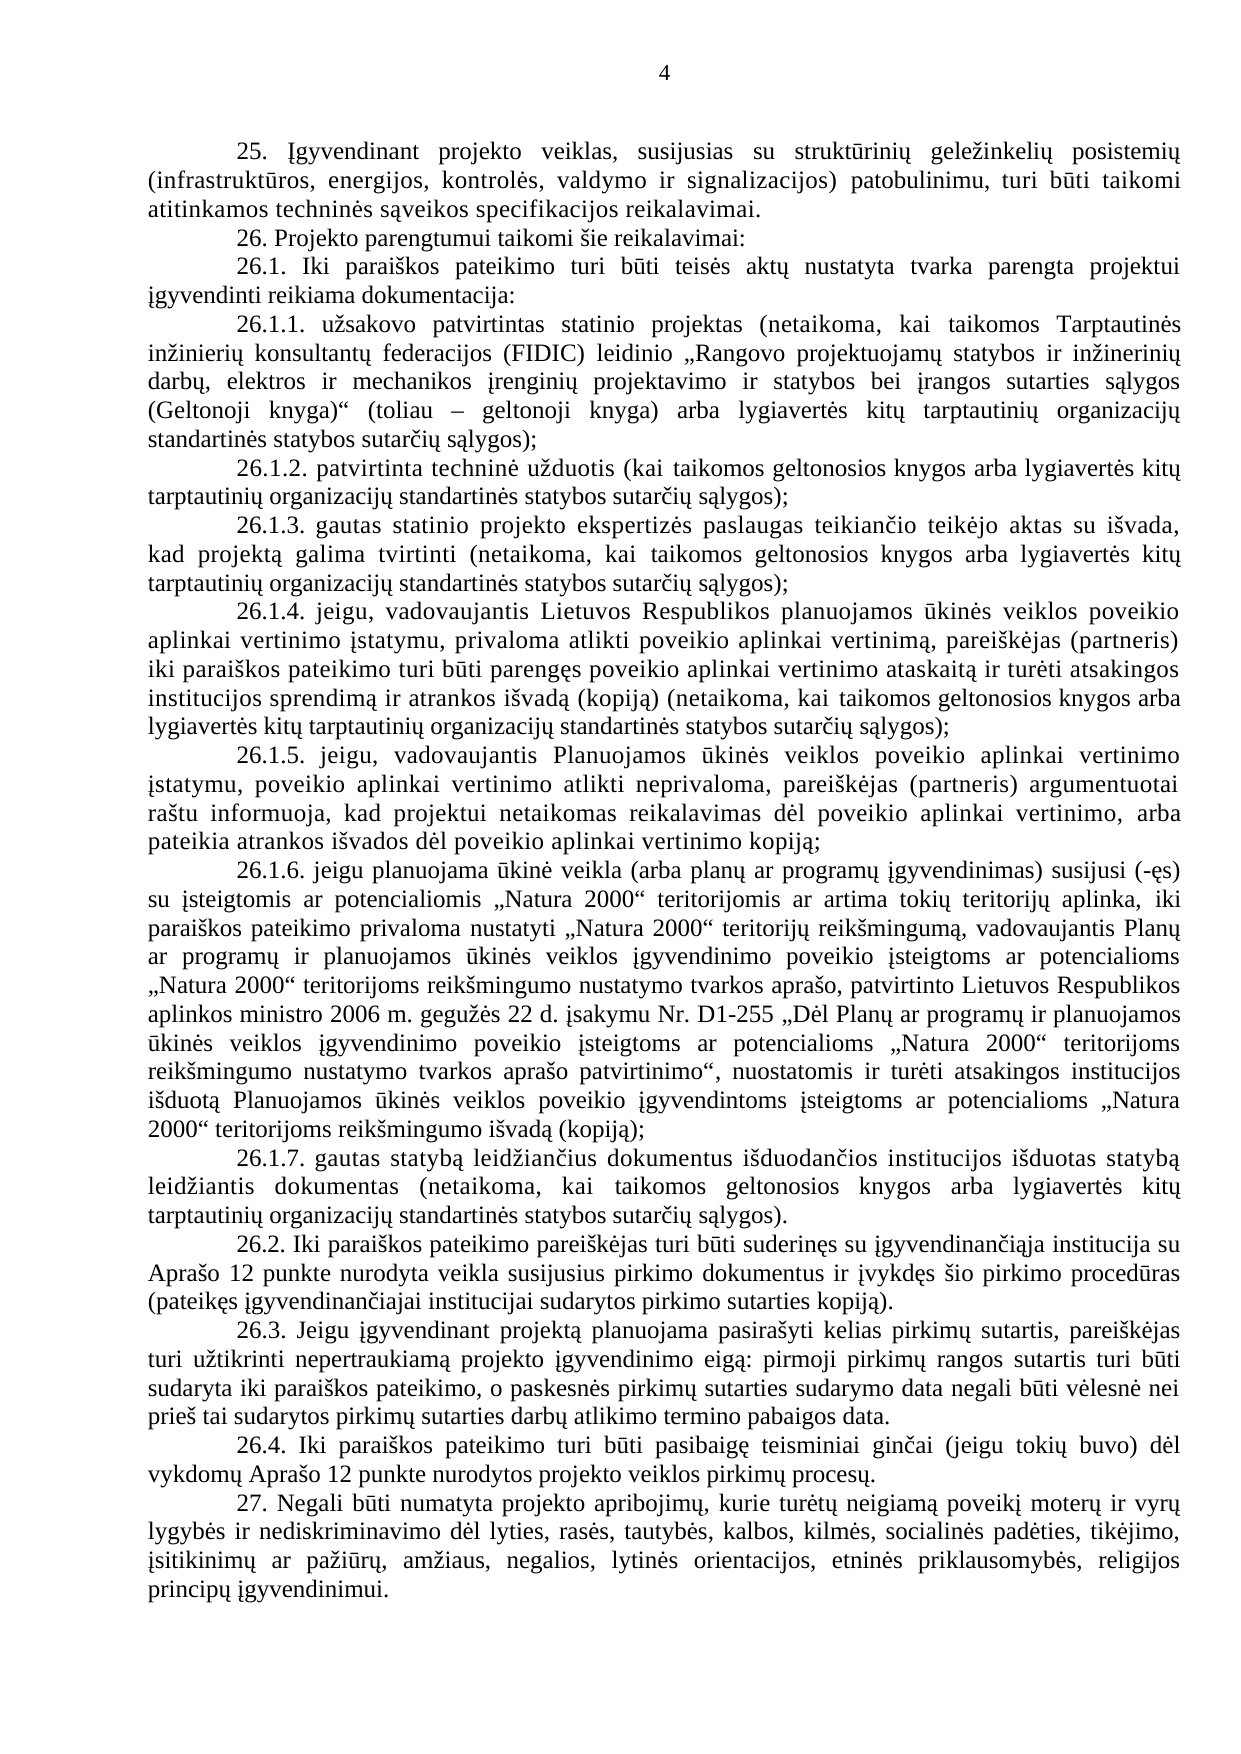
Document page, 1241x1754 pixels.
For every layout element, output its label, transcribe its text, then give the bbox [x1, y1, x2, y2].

text 26.1.3. gautas statinio projekto ekspertizės paslaugas teikiančio teikėjo aktas su išvada, kad projektą galima tvirtinti (netaikoma, kai taikomos geltonosios knygos arba lygiavertės kitų tarptautinių organizacijų standartinės statybos sutarčių sąlygos); [148, 510, 1181, 596]
text 26.1.5. jeigu, vadovaujantis Planuojamos ūkinės veiklos poveikio aplinkai vertinimo įstatymu, poveikio aplinkai vertinimo atlikti neprivaloma, pareiškėjas (partneris) argumentuotai raštu informuoja, kad projektui netaikomas reikalavimas dėl poveikio aplinkai vertinimo, arba pateikia atrankos išvados dėl poveikio aplinkai vertinimo kopiją; [148, 740, 1181, 855]
text 26.1.2. patvirtinta techninė užduotis (kai taikomos geltonosios knygos arba lygiavertės kitų tarptautinių organizacijų standartinės statybos sutarčių sąlygos); [148, 453, 1181, 510]
text 26.1.1. užsakovo patvirtintas statinio projektas (netaikoma, kai taikomos Tarptautinės inžinierių konsultantų federacijos (FIDIC) leidinio „Rangovo projektuojamų statybos ir inžinerinių darbų, elektros ir mechanikos įrenginių projektavimo ir statybos bei įrangos sutarties sąlygos (Geltonoji knyga)“ (toliau – geltonoji knyga) arba lygiavertės kitų tarptautinių organizacijų standartinės statybos sutarčių sąlygos); [148, 309, 1181, 453]
text 26.2. Iki paraiškos pateikimo pareiškėjas turi būti suderinęs su įgyvendinančiąja institucija su Aprašo 12 punkte nurodyta veikla susijusius pirkimo dokumentus ir įvykdęs šio pirkimo procedūras (pateikęs įgyvendinančiajai institucijai sudarytos pirkimo sutarties kopiją). [148, 1229, 1181, 1315]
text 26.1. Iki paraiškos pateikimo turi būti teisės aktų nustatyta tvarka parengta projektui įgyvendinti reikiama dokumentacija: [148, 251, 1181, 309]
text 26.3. Jeigu įgyvendinant projektą planuojama pasirašyti kelias pirkimų sutartis, pareiškėjas turi užtikrinti nepertraukiamą projekto įgyvendinimo eigą: pirmoji pirkimų rangos sutartis turi būti sudaryta iki paraiškos pateikimo, o paskesnės pirkimų sutarties sudarymo data negali būti vėlesnė nei prieš tai sudarytos pirkimų sutarties darbų atlikimo termino pabaigos data. [148, 1315, 1181, 1430]
text 26.1.6. jeigu planuojama ūkinė veikla (arba planų ar programų įgyvendinimas) susijusi (-ęs) su įsteigtomis ar potencialiomis „Natura 2000“ teritorijomis ar artima tokių teritorijų aplinka, iki paraiškos pateikimo privaloma nustatyti „Natura 2000“ teritorijų reikšmingumą, vadovaujantis Planų ar programų ir planuojamos ūkinės veiklos įgyvendinimo poveikio įsteigtoms ar potencialioms „Natura 2000“ teritorijoms reikšmingumo nustatymo tvarkos aprašo, patvirtinto Lietuvos Respublikos aplinkos ministro 2006 m. gegužės 22 d. įsakymu Nr. D1-255 „Dėl Planų ar programų ir planuojamos ūkinės veiklos įgyvendinimo poveikio įsteigtoms ar potencialioms „Natura 2000“ teritorijoms reikšmingumo nustatymo tvarkos aprašo patvirtinimo“, nuostatomis ir turėti atsakingos institucijos išduotą Planuojamos ūkinės veiklos poveikio įgyvendintoms įsteigtoms ar potencialioms „Natura 2000“ teritorijoms reikšmingumo išvadą (kopiją); [148, 855, 1181, 1143]
text 26.1.4. jeigu, vadovaujantis Lietuvos Respublikos planuojamos ūkinės veiklos poveikio aplinkai vertinimo įstatymu, privaloma atlikti poveikio aplinkai vertinimą, pareiškėjas (partneris) iki paraiškos pateikimo turi būti parengęs poveikio aplinkai vertinimo ataskaitą ir turėti atsakingos institucijos sprendimą ir atrankos išvadą (kopiją) (netaikoma, kai taikomos geltonosios knygos arba lygiavertės kitų tarptautinių organizacijų standartinės statybos sutarčių sąlygos); [148, 596, 1181, 740]
text 25. Įgyvendinant projekto veiklas, susijusias su struktūrinių geležinkelių posistemių (infrastruktūros, energijos, kontrolės, valdymo ir signalizacijos) patobulinimu, turi būti taikomi atitinkamos techninės sąveikos specifikacijos reikalavimai. [148, 136, 1181, 223]
text 26.4. Iki paraiškos pateikimo turi būti pasibaigę teisminiai ginčai (jeigu tokių buvo) dėl vykdomų Aprašo 12 punkte nurodytos projekto veiklos pirkimų procesų. [148, 1430, 1181, 1488]
text 26.1.7. gautas statybą leidžiančius dokumentus išduodančios institucijos išduotas statybą leidžiantis dokumentas (netaikoma, kai taikomos geltonosios knygos arba lygiavertės kitų tarptautinių organizacijų standartinės statybos sutarčių sąlygos). [148, 1143, 1181, 1229]
text 27. Negali būti numatyta projekto apribojimų, kurie turėtų neigiamą poveikį moterų ir vyrų lygybės ir nediskriminavimo dėl lyties, rasės, tautybės, kalbos, kilmės, socialinės padėties, tikėjimo, įsitikinimų ar pažiūrų, amžiaus, negalios, lytinės orientacijos, etninės priklausomybės, religijos principų įgyvendinimui. [148, 1488, 1181, 1603]
text 26. Projekto parengtumui taikomi šie reikalavimai: [148, 223, 1181, 251]
